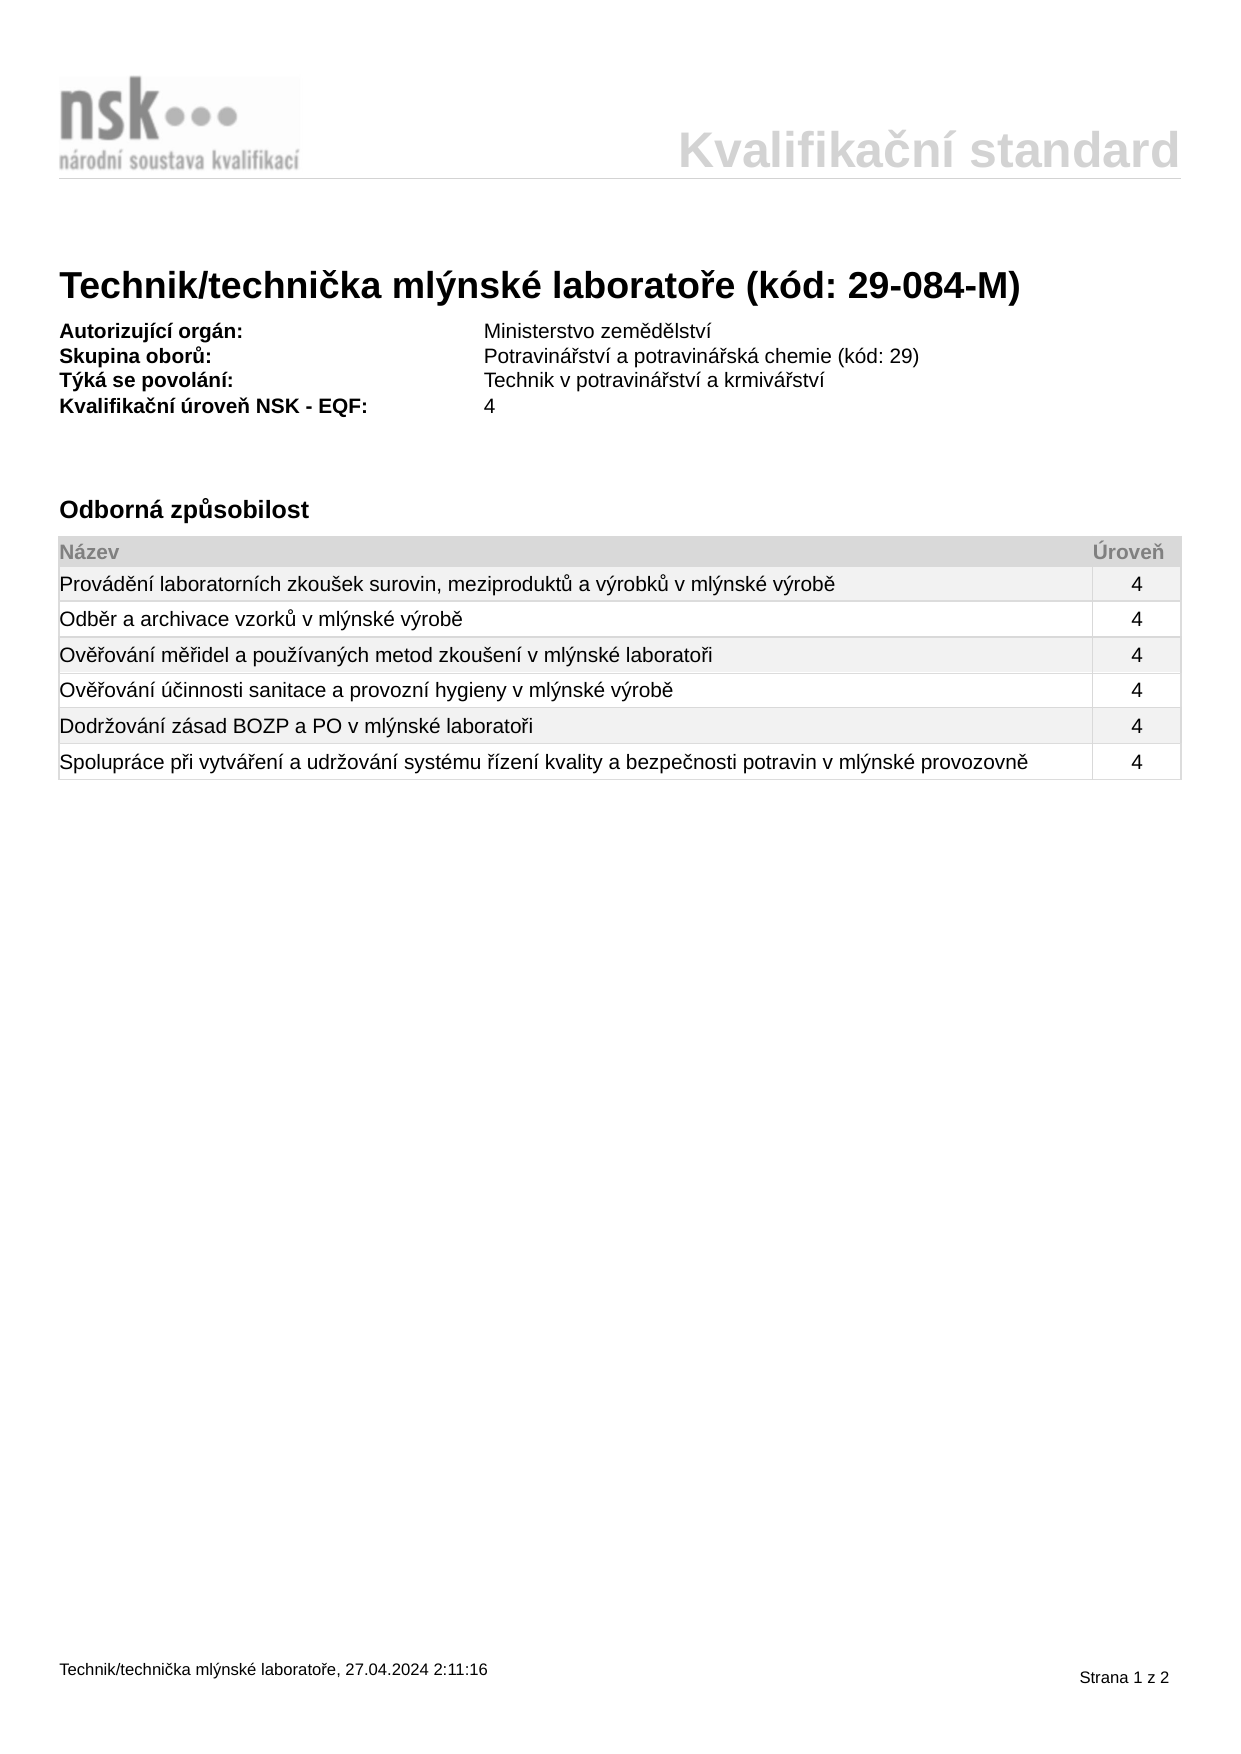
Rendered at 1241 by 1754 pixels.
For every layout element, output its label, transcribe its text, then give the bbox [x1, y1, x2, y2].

table_cell [620, 196, 626, 224]
table_cell [484, 1370, 620, 1659]
table_cell Potravinářství a potravinářská chemie (kód: 29) [484, 344, 1181, 368]
table_cell [862, 524, 1093, 536]
table_cell [1093, 418, 1169, 489]
table_cell [59, 196, 483, 224]
table_cell Provádění laboratorních zkoušek surovin, meziproduktů a výrobků v mlýnské výrobě [60, 567, 1092, 600]
table_cell 4 [1093, 567, 1180, 600]
table_cell Technik v potravinářství a krmivářství [484, 368, 1181, 393]
table_cell [1169, 1079, 1181, 1370]
table_cell Odborná způsobilost [59, 489, 1181, 524]
table_cell [59, 524, 483, 536]
table_cell Ověřování měřidel a používaných metod zkoušení v mlýnské laboratoři [60, 638, 1092, 672]
table_cell 4 [484, 394, 1181, 417]
table_cell Autorizující orgán: [59, 319, 483, 343]
table_cell 4 [1093, 602, 1180, 636]
table_cell Spolupráce při vytváření a udržování systému řízení kvality a bezpečnosti potravin v mlýnské provozovně [60, 744, 1092, 779]
table_cell [484, 196, 620, 224]
table_cell [620, 1079, 626, 1370]
table_cell [626, 307, 862, 319]
table_cell [862, 418, 1093, 489]
table_cell [1169, 1660, 1181, 1696]
table_cell [862, 1370, 1093, 1659]
table_cell [626, 196, 862, 224]
table_cell [1169, 1370, 1181, 1659]
table_cell [862, 196, 1093, 224]
table_cell [1169, 307, 1181, 319]
table_cell [1169, 780, 1181, 1079]
table_cell [1169, 196, 1181, 224]
table_cell Týká se povolání: [59, 368, 483, 392]
table_cell [484, 524, 620, 536]
table_cell [1169, 524, 1181, 536]
table_cell [59, 307, 483, 319]
table_cell Ověřování účinnosti sanitace a provozní hygieny v mlýnské výrobě [60, 674, 1092, 707]
table_cell [484, 418, 620, 489]
table_cell [862, 307, 1093, 319]
table_cell Ministerstvo zemědělství [484, 319, 1181, 344]
table_cell 4 [1093, 744, 1180, 779]
table_header [621, 59, 626, 172]
table_cell [620, 307, 626, 319]
table_cell [59, 780, 483, 1079]
table_cell Strana 1 z 2 [862, 1660, 1169, 1696]
table_cell [59, 1370, 483, 1659]
table_cell [484, 1079, 620, 1370]
table_cell [1093, 1370, 1169, 1659]
table_cell [59, 1079, 483, 1370]
table_cell 4 [1093, 638, 1180, 672]
table_cell Skupina oborů: [59, 344, 483, 368]
table_cell [626, 418, 862, 489]
picture [58, 59, 621, 172]
table_cell [626, 780, 862, 1079]
table_cell [1169, 418, 1181, 489]
table_cell [626, 524, 862, 536]
table_cell [626, 1370, 862, 1659]
table_cell Kvalifikační úroveň NSK - EQF: [59, 394, 483, 417]
table_cell [1093, 307, 1169, 319]
table_cell [1093, 196, 1169, 224]
table_cell [862, 780, 1093, 1079]
table_cell [1093, 1079, 1169, 1370]
table_header Kvalifikační standard [626, 59, 1181, 178]
table_cell Úroveň [1093, 537, 1180, 566]
table_cell [620, 1370, 626, 1659]
table_cell 4 [1093, 708, 1180, 743]
table_cell Technik/technička mlýnské laboratoře, 27.04.2024 2:11:16 [59, 1660, 862, 1696]
table_cell Odběr a archivace vzorků v mlýnské výrobě [60, 602, 1092, 636]
table_cell [620, 524, 626, 536]
table_cell [59, 418, 483, 489]
table_cell [484, 307, 620, 319]
table_cell [620, 780, 626, 1079]
table_cell Název [60, 537, 1092, 566]
table_cell Technik/technička mlýnské laboratoře (kód: 29-084-M) [59, 224, 1181, 307]
table_cell [1093, 524, 1169, 536]
table_cell [862, 1079, 1093, 1370]
table_cell [484, 172, 620, 178]
table_cell 4 [1093, 674, 1180, 707]
table_cell [484, 780, 620, 1079]
table_cell [59, 179, 1181, 196]
table_cell [620, 418, 626, 489]
table_cell [1093, 780, 1169, 1079]
table_cell [626, 1079, 862, 1370]
table_cell Dodržování zásad BOZP a PO v mlýnské laboratoři [60, 708, 1092, 743]
table_cell [59, 172, 483, 178]
